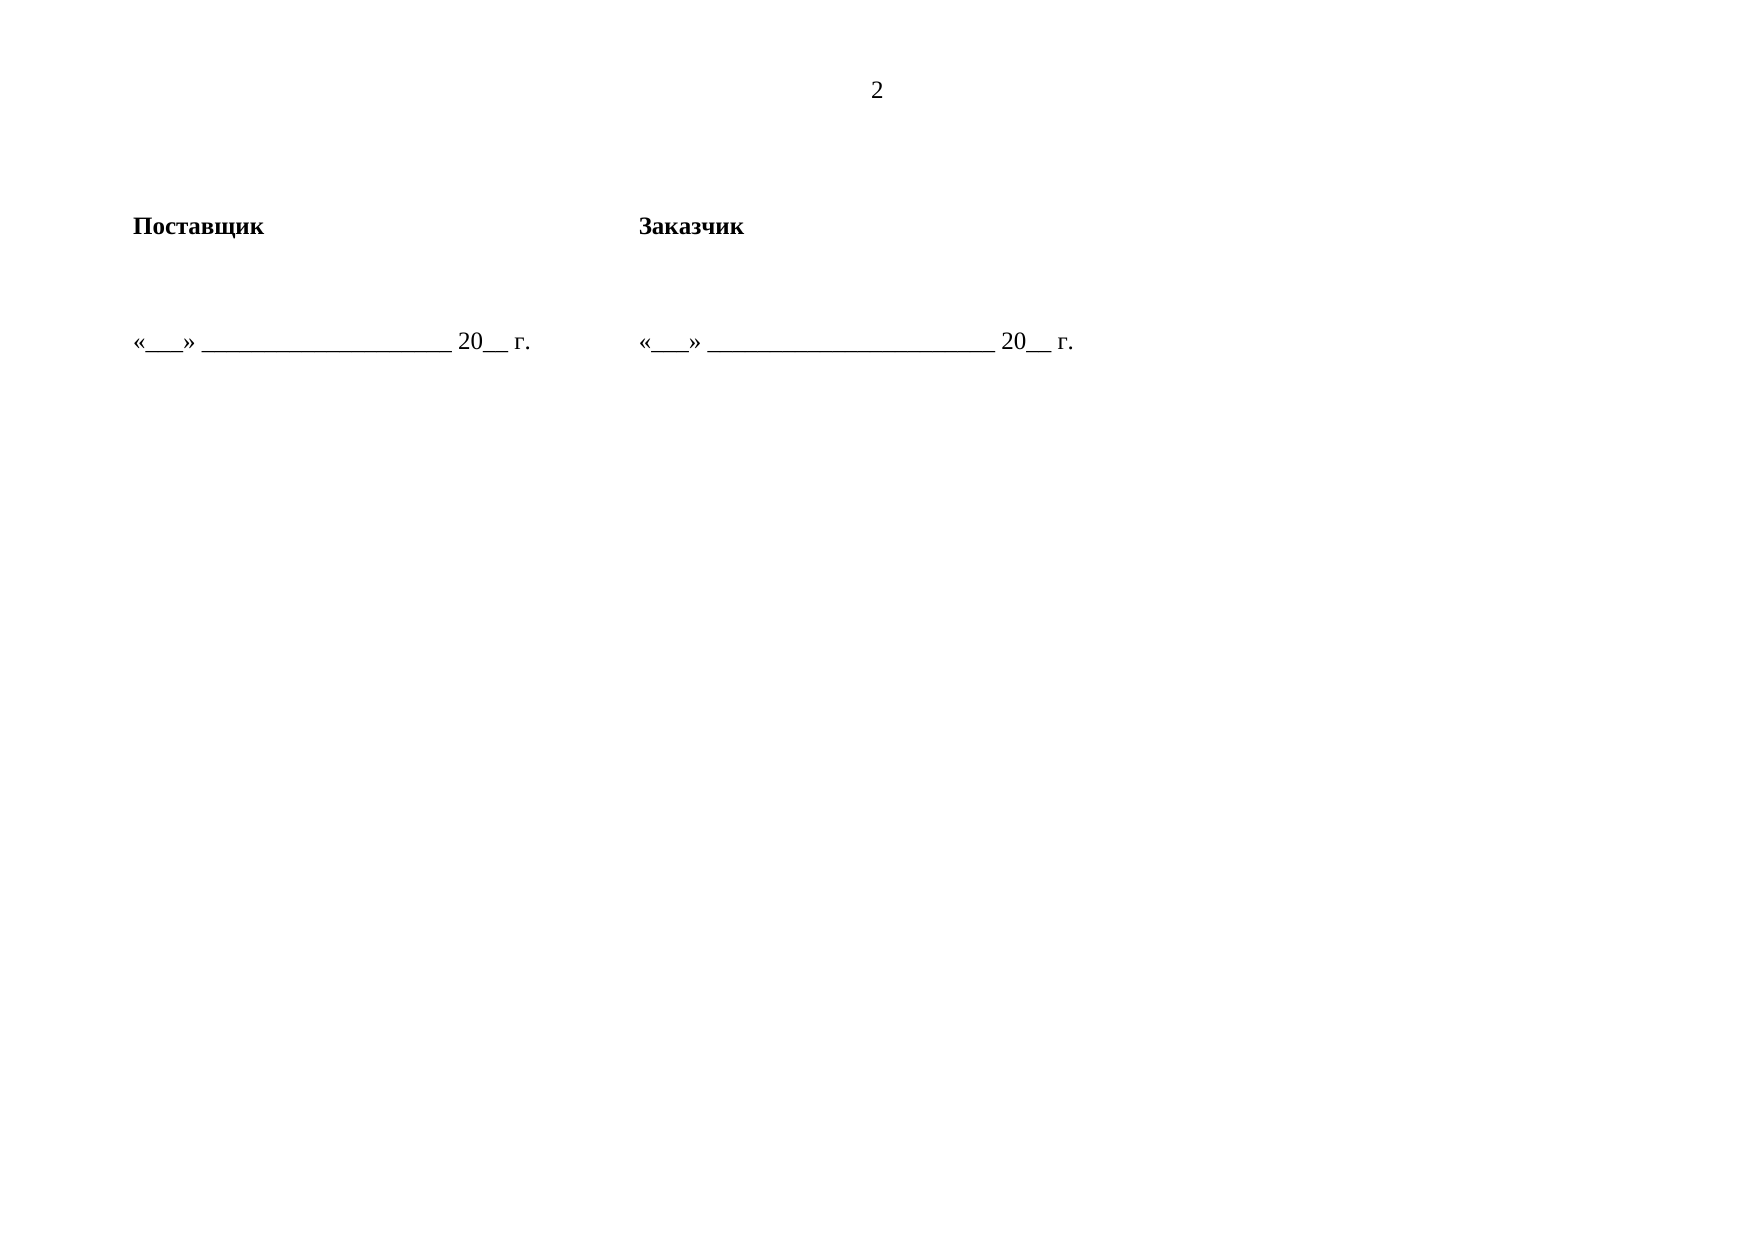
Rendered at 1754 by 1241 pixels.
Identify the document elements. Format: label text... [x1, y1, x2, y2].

table_header Заказчик [624, 182, 1151, 240]
table_cell «___» ____________________ 20__ г. [118, 326, 624, 359]
table_cell [118, 240, 624, 326]
table_cell «___» _______________________ 20__ г. [624, 326, 1151, 359]
table_header Поставщик [118, 182, 624, 240]
table_cell [624, 360, 1151, 408]
table_cell [118, 360, 624, 408]
table_cell [624, 240, 1151, 326]
